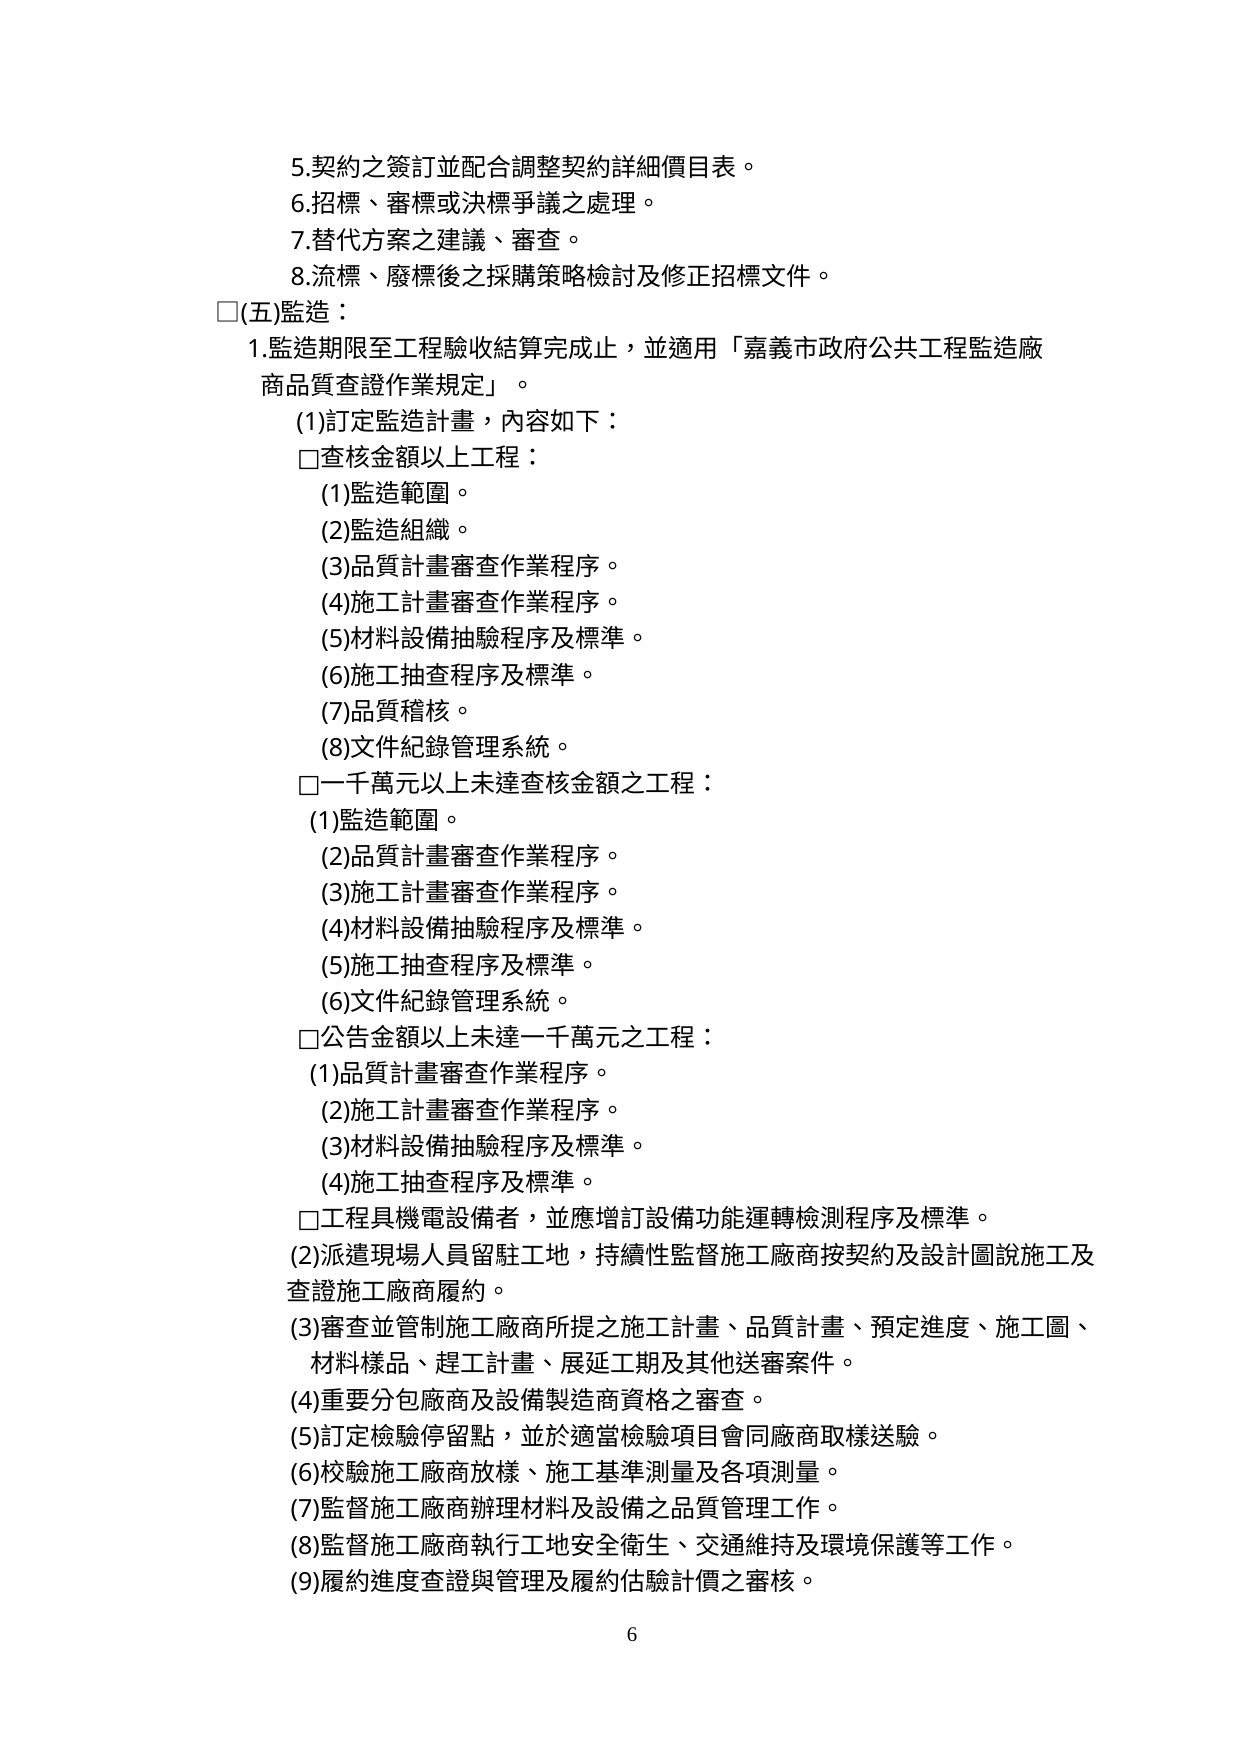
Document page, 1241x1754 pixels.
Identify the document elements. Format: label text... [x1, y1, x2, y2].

text (3)品質計畫審查作業程序。 [165, 546, 1098, 583]
text □(五)監造： [190, 293, 1098, 329]
text □一千萬元以上未達查核金額之工程： [165, 764, 1098, 800]
text (6)文件紀錄管理系統。 [165, 981, 1098, 1018]
text □公告金額以上未達一千萬元之工程： [165, 1018, 1098, 1054]
text □工程具機電設備者，並應增訂設備功能運轉檢測程序及標準。 [165, 1199, 1098, 1235]
text 查證施工廠商履約。 [240, 1271, 1098, 1308]
text (3)施工計畫審查作業程序。 [165, 873, 1098, 909]
text (2)監造組織。 [165, 510, 1098, 546]
text (5)訂定檢驗停留點，並於適當檢驗項目會同廠商取樣送驗。 [165, 1416, 1098, 1453]
text (6)校驗施工廠商放樣、施工基準測量及各項測量。 [165, 1453, 1098, 1489]
text (1)訂定監造計畫，內容如下： [240, 401, 1098, 438]
text 5.契約之簽訂並配合調整契約詳細價目表。 [165, 148, 1098, 184]
text (3)審查並管制施工廠商所提之施工計畫、品質計畫、預定進度、施工圖、 [290, 1308, 1098, 1344]
text (7)品質稽核。 [165, 691, 1098, 728]
text 商品質查證作業規定」。 [195, 365, 1098, 401]
text (9)履約進度查證與管理及履約估驗計價之審核。 [165, 1561, 1098, 1598]
text (4)施工抽查程序及標準。 [165, 1163, 1098, 1199]
text (1)監造範圍。 [290, 474, 1098, 510]
text 8.流標、廢標後之採購策略檢討及修正招標文件。 [165, 256, 1098, 293]
text (8)文件紀錄管理系統。 [165, 728, 1098, 764]
text (7)監督施工廠商辦理材料及設備之品質管理工作。 [165, 1489, 1098, 1525]
text □查核金額以上工程： [290, 438, 1098, 474]
text (3)材料設備抽驗程序及標準。 [165, 1126, 1098, 1163]
text (2)派遣現場人員留駐工地，持續性監督施工廠商按契約及設計圖說施工及 [240, 1235, 1098, 1271]
text (2)施工計畫審查作業程序。 [165, 1090, 1098, 1126]
text (2)品質計畫審查作業程序。 [165, 836, 1098, 873]
text 6.招標、審標或決標爭議之處理。 [165, 184, 1098, 220]
text (5)施工抽查程序及標準。 [165, 945, 1098, 981]
text (4)材料設備抽驗程序及標準。 [165, 909, 1098, 945]
text (5)材料設備抽驗程序及標準。 [165, 619, 1098, 655]
text 1.監造期限至工程驗收結算完成止，並適用「嘉義市政府公共工程監造廠 [195, 329, 1098, 365]
text 7.替代方案之建議、審查。 [165, 220, 1098, 256]
text 材料樣品、趕工計畫、展延工期及其他送審案件。 [290, 1344, 1098, 1380]
text (1)品質計畫審查作業程序。 [165, 1054, 1098, 1090]
text (6)施工抽查程序及標準。 [165, 655, 1098, 691]
text (8)監督施工廠商執行工地安全衛生、交通維持及環境保護等工作。 [165, 1525, 1098, 1561]
text (1)監造範圍。 [165, 800, 1098, 836]
text (4)施工計畫審查作業程序。 [165, 583, 1098, 619]
text (4)重要分包廠商及設備製造商資格之審查。 [165, 1380, 1098, 1416]
